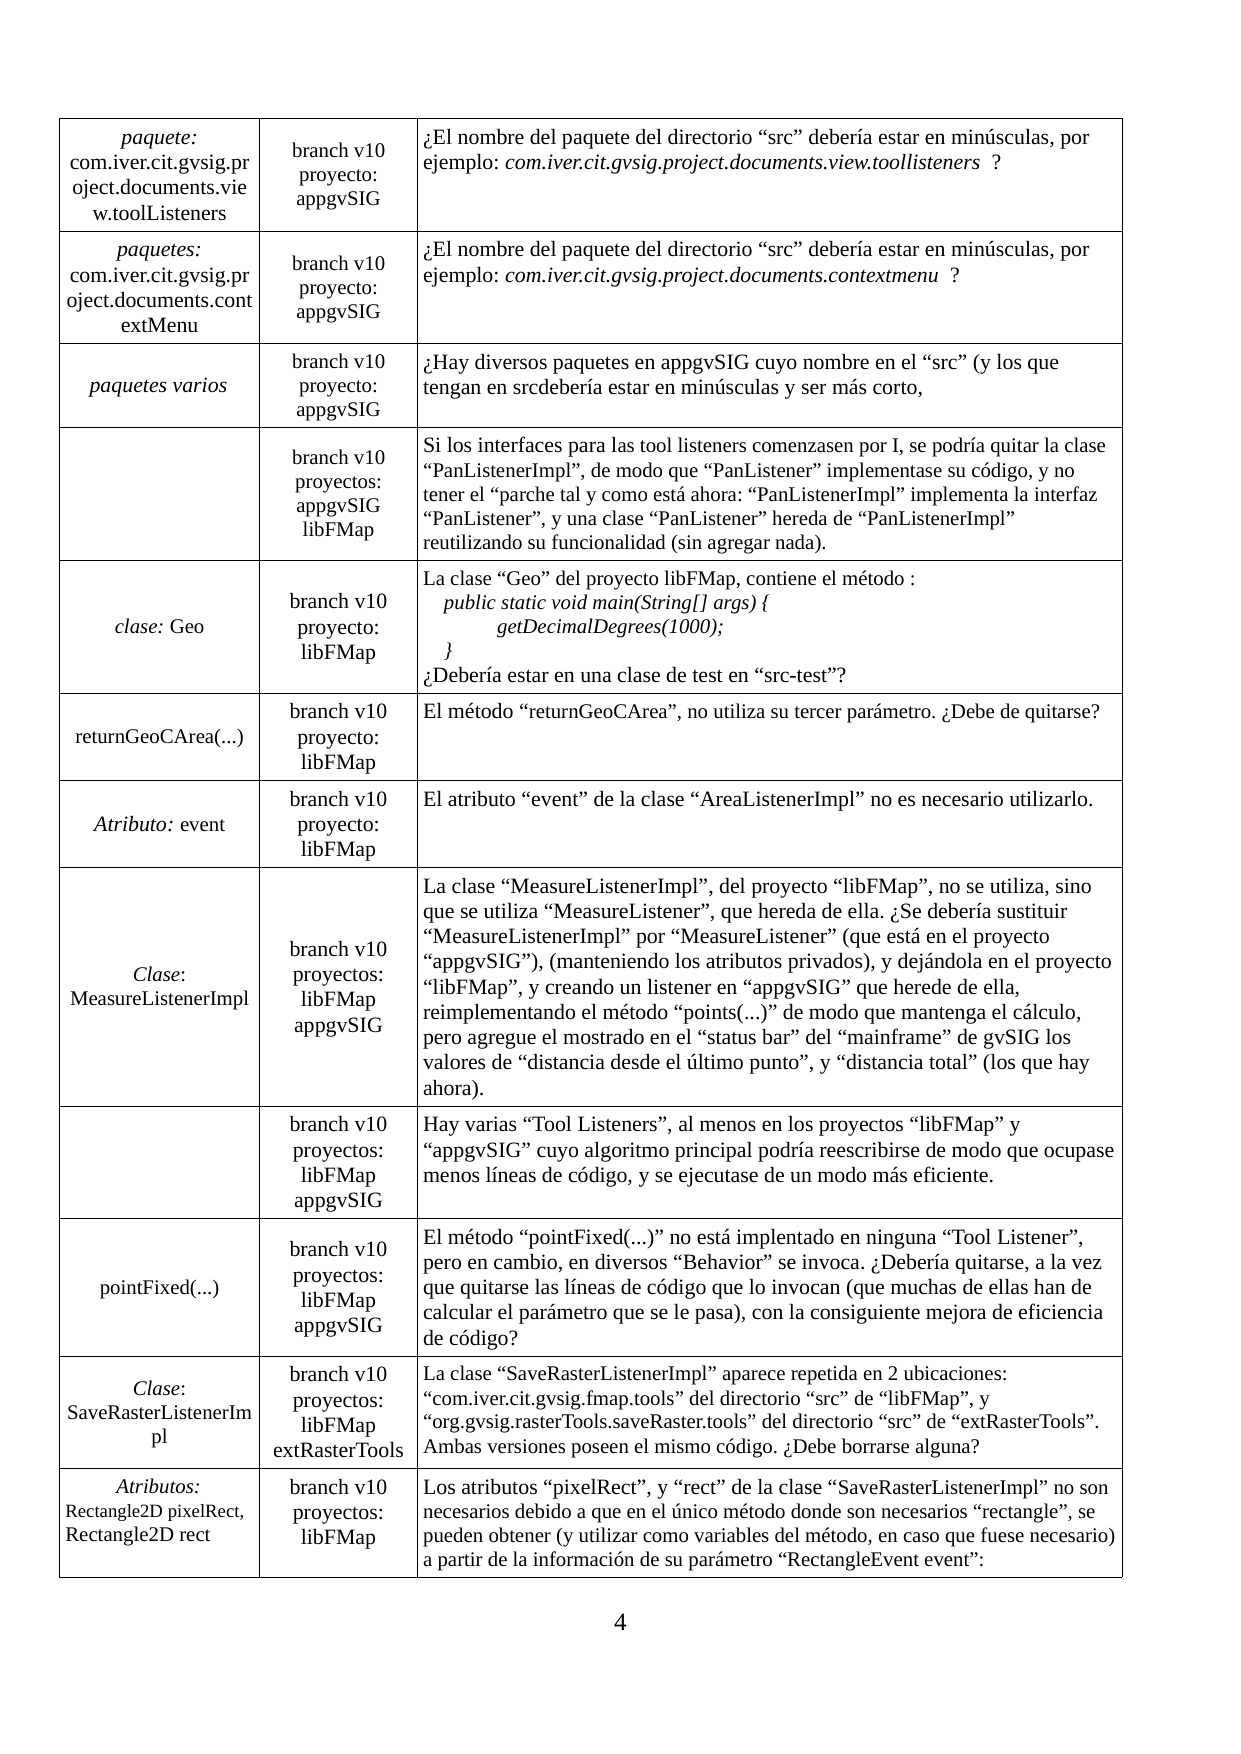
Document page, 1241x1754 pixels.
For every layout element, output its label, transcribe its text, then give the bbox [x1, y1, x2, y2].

table_cell La clase “MeasureListenerImpl”, del proyecto “libFMap”, no se utiliza, sino que se utiliza “MeasureListener”, que hereda de ella. ¿Se debería sustituir “MeasureListenerImpl” por “MeasureListener” (que está en el proyecto “appgvSIG”), (manteniendo los atributos privados), y dejándola en el proyecto “libFMap”, y creando un listener en “appgvSIG” que herede de ella, reimplementando el método “points(...)” de modo que mantenga el cálculo, pero agregue el mostrado en el “status bar” del “mainframe” de gvSIG los valores de “distancia desde el último punto”, y “distancia total” (los que hay ahora). [418, 868, 1122, 1106]
table_cell branch v10 proyecto: appgvSIG [260, 119, 417, 231]
table_cell branch v10 proyectos: appgvSIG libFMap [260, 428, 417, 560]
table_cell La clase “Geo” del proyecto libFMap, contiene el método : public static void main(String[] args) { getDecimalDegrees(1000); } ¿Debería estar en una clase de test en “src-test”? [418, 561, 1122, 693]
table_cell clase: Geo [60, 561, 259, 693]
table_cell [60, 1107, 259, 1218]
table_cell branch v10 proyectos: libFMap [260, 1469, 417, 1577]
table_cell Atributo: event [60, 781, 259, 867]
table_cell ¿El nombre del paquete del directorio “src” debería estar en minúsculas, por ejemplo: com.iver.cit.gvsig.project.documents.view.toollisteners ? [418, 119, 1122, 231]
table_cell El método “returnGeoCArea”, no utiliza su tercer parámetro. ¿Debe de quitarse? [418, 694, 1122, 780]
table_cell ¿Hay diversos paquetes en appgvSIG cuyo nombre en el “src” (y los que tengan en srcdebería estar en minúsculas y ser más corto, [418, 344, 1122, 427]
table_cell branch v10 proyectos: libFMap appgvSIG [260, 1107, 417, 1218]
table_cell returnGeoCArea(...) [60, 694, 259, 780]
table_cell branch v10 proyectos: libFMap appgvSIG [260, 1219, 417, 1356]
table_cell branch v10 proyectos: libFMap appgvSIG [260, 868, 417, 1106]
table_cell [60, 428, 259, 560]
table_cell branch v10 proyecto: libFMap [260, 694, 417, 780]
table_cell branch v10 proyecto: libFMap [260, 781, 417, 867]
table_cell branch v10 proyecto: appgvSIG [260, 232, 417, 343]
table_cell El método “pointFixed(...)” no está implentado en ninguna “Tool Listener”, pero en cambio, en diversos “Behavior” se invoca. ¿Debería quitarse, a la vez que quitarse las líneas de código que lo invocan (que muchas de ellas han de calcular el parámetro que se le pasa), con la consiguiente mejora de eficiencia de código? [418, 1219, 1122, 1356]
table_cell paquetes: com.iver.cit.gvsig.project.documents.contextMenu [60, 232, 259, 343]
table_cell Clase: SaveRasterListenerImpl [60, 1357, 259, 1468]
table_cell La clase “SaveRasterListenerImpl” aparece repetida en 2 ubicaciones: “com.iver.cit.gvsig.fmap.tools” del directorio “src” de “libFMap”, y “org.gvsig.rasterTools.saveRaster.tools” del directorio “src” de “extRasterTools”. Ambas versiones poseen el mismo código. ¿Debe borrarse alguna? [418, 1357, 1122, 1468]
table_cell El atributo “event” de la clase “AreaListenerImpl” no es necesario utilizarlo. [418, 781, 1122, 867]
table_cell paquetes varios [60, 344, 259, 427]
table_cell paquete: com.iver.cit.gvsig.project.documents.view.toolListeners [60, 119, 259, 231]
table_cell branch v10 proyecto: libFMap [260, 561, 417, 693]
table_cell Clase: MeasureListenerImpl [60, 868, 259, 1106]
table_cell branch v10 proyecto: appgvSIG [260, 344, 417, 427]
table_cell ¿El nombre del paquete del directorio “src” debería estar en minúsculas, por ejemplo: com.iver.cit.gvsig.project.documents.contextmenu ? [418, 232, 1122, 343]
table_cell Si los interfaces para las tool listeners comenzasen por I, se podría quitar la clase “PanListenerImpl”, de modo que “PanListener” implementase su código, y no tener el “parche tal y como está ahora: “PanListenerImpl” implementa la interfaz “PanListener”, y una clase “PanListener” hereda de “PanListenerImpl” reutilizando su funcionalidad (sin agregar nada). [418, 428, 1122, 560]
table_cell pointFixed(...) [60, 1219, 259, 1356]
table_cell Hay varias “Tool Listeners”, al menos en los proyectos “libFMap” y “appgvSIG” cuyo algoritmo principal podría reescribirse de modo que ocupase menos líneas de código, y se ejecutase de un modo más eficiente. [418, 1107, 1122, 1218]
table_cell Atributos: Rectangle2D pixelRect, Rectangle2D rect [60, 1469, 259, 1577]
table_cell Los atributos “pixelRect”, y “rect” de la clase “SaveRasterListenerImpl” no son necesarios debido a que en el único método donde son necesarios “rectangle”, se pueden obtener (y utilizar como variables del método, en caso que fuese necesario) a partir de la información de su parámetro “RectangleEvent event”: [418, 1469, 1122, 1577]
table_cell branch v10 proyectos: libFMap extRasterTools [260, 1357, 417, 1468]
